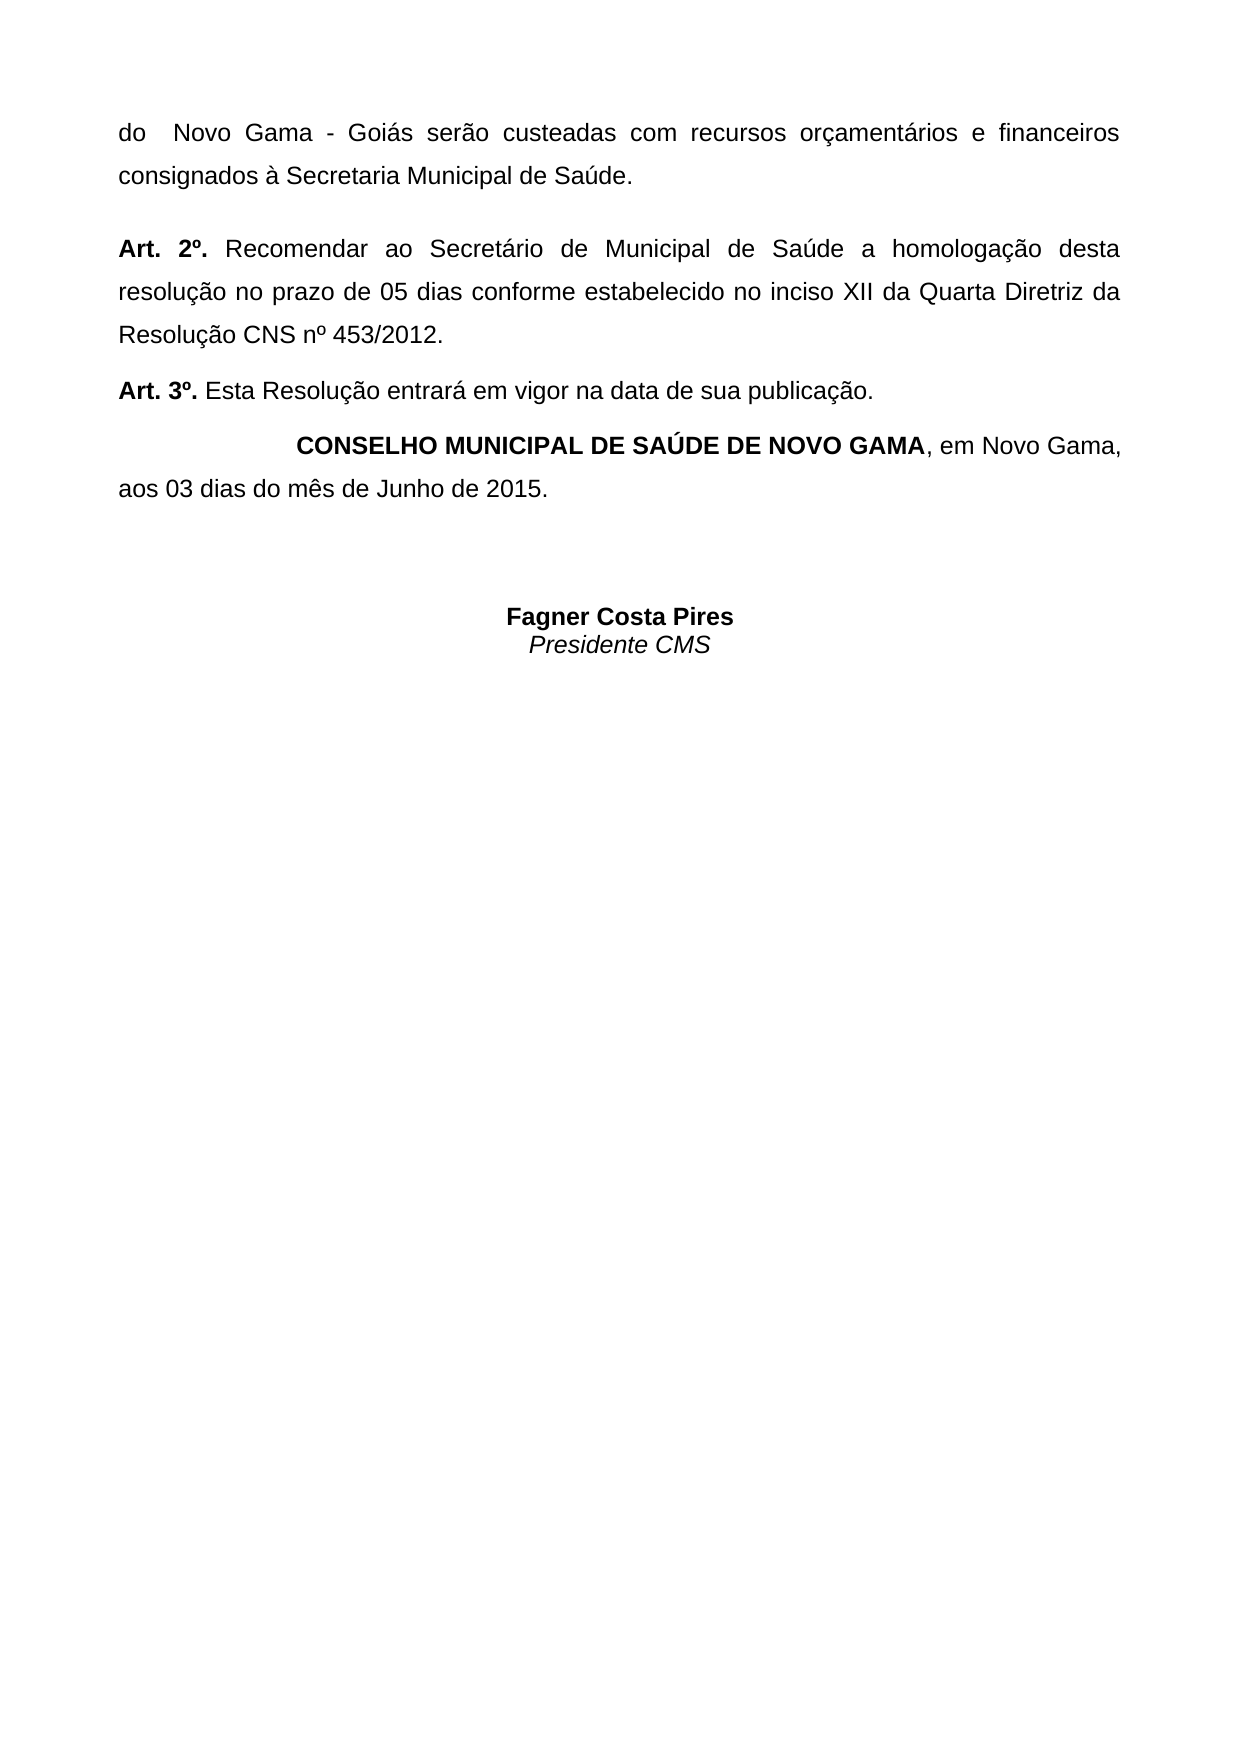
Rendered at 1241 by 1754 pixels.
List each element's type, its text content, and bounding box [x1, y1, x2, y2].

text CONSELHO MUNICIPAL DE SAÚDE DE NOVO GAMA, em Novo Gama, aos 03 dias do mês de Junho de 2015. [118, 431, 1122, 503]
text do Novo Gama - Goiás serão custeadas com recursos orçamentários e financeiros consignados à Secretaria Municipal de Saúde. [118, 118, 1122, 190]
text Presidente CMS [118, 630, 1122, 659]
text Art. 3º. Esta Resolução entrará em vigor na data de sua publicação. [118, 376, 1122, 404]
text Fagner Costa Pires [118, 602, 1122, 630]
text Art. 2º. Recomendar ao Secretário de Municipal de Saúde a homologação desta resolução no prazo de 05 dias conforme estabelecido no inciso XII da Quarta Diretriz da Resolução CNS nº 453/2012. [118, 234, 1122, 349]
